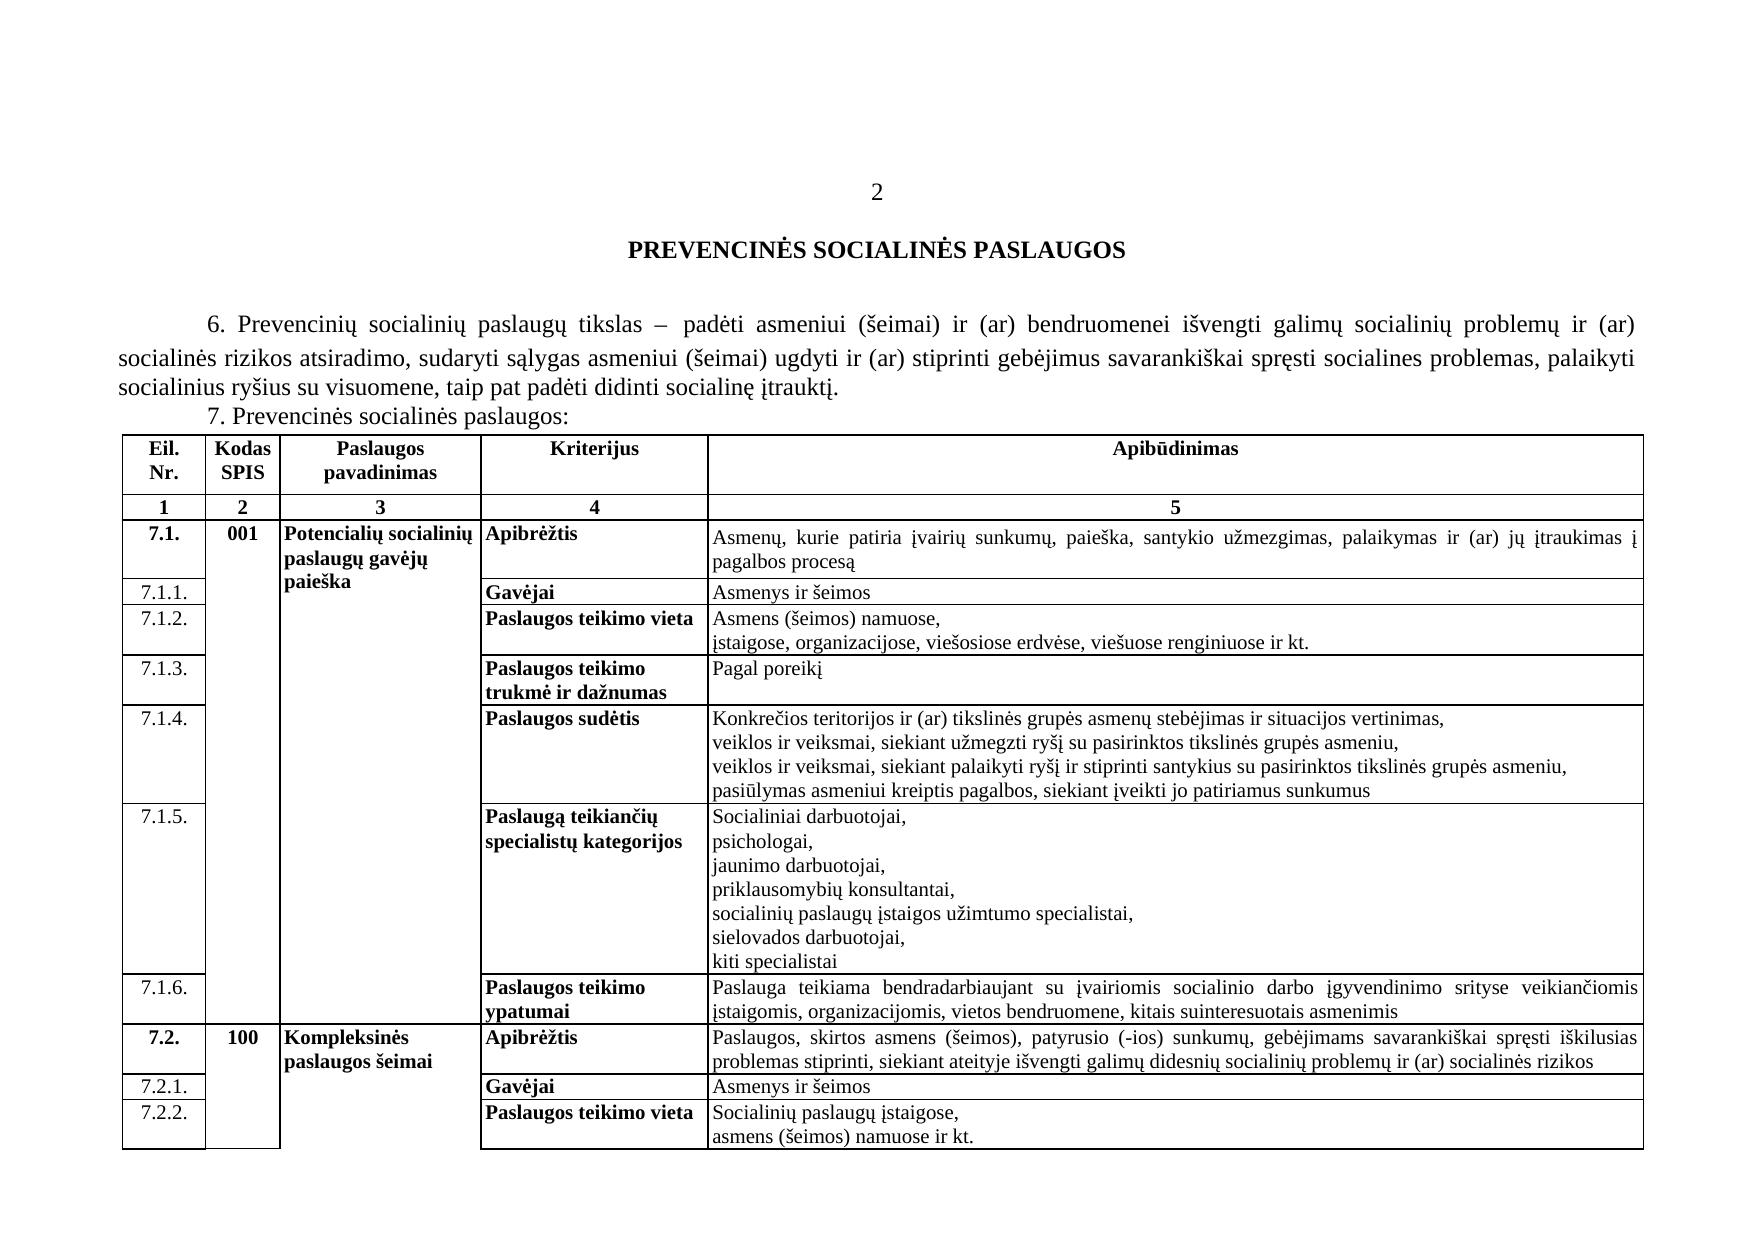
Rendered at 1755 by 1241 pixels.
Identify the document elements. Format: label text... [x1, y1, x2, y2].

table_cell 3 [281, 495, 480, 519]
table_cell 7.1. [123, 521, 205, 577]
table_cell 7.2. [123, 1025, 205, 1073]
table_cell 7.1.6. [123, 975, 205, 1023]
table_cell Asmenys ir šeimos [709, 579, 1643, 604]
table_cell 7.2.1. [123, 1075, 205, 1098]
table_cell 7.1.5. [123, 804, 205, 973]
table_cell 7.1.4. [123, 706, 205, 802]
table_cell Asmenys ir šeimos [709, 1075, 1643, 1098]
table_cell 4 [482, 495, 707, 519]
table_cell Paslaugos teikimo vieta [482, 605, 707, 654]
table_cell 5 [709, 495, 1643, 519]
table_header Kriterijus [482, 436, 707, 494]
table_cell Socialiniai darbuotojai, psichologai, jaunimo darbuotojai, priklausomybių konsultantai, socialinių paslaugų įstaigos užimtumo specialistai, sielovados darbuotojai, kiti specialistai [709, 804, 1643, 973]
table_cell Asmens (šeimos) namuose, įstaigose, organizacijose, viešosiose erdvėse, viešuose renginiuose ir kt. [709, 605, 1643, 654]
table_cell Asmenų, kurie patiria įvairių sunkumų, paieška, santykio užmezgimas, palaikymas ir (ar) jų įtraukimas į pagalbos procesą [709, 521, 1643, 577]
text 7. Prevencinės socialinės paslaugos: [118, 401, 1636, 429]
table_cell Potencialių socialinių paslaugų gavėjų paieška [281, 521, 480, 1023]
table_cell Pagal poreikį [709, 656, 1643, 704]
table_cell 7.2.2. [123, 1100, 205, 1148]
table_cell Paslaugos sudėtis [482, 706, 707, 802]
table_cell 100 [206, 1025, 279, 1148]
table_cell Konkrečios teritorijos ir (ar) tikslinės grupės asmenų stebėjimas ir situacijos vertinimas, veiklos ir veiksmai, siekiant užmegzti ryšį su pasirinktos tikslinės grupės asmeniu, veiklos ir veiksmai, siekiant palaikyti ryšį ir stiprinti santykius su pasirinktos tikslinės grupės asmeniu, pasiūlymas asmeniui kreiptis pagalbos, siekiant įveikti jo patiriamus sunkumus [709, 706, 1643, 802]
table_cell Gavėjai [482, 1075, 707, 1098]
table_cell Paslaugos, skirtos asmens (šeimos), patyrusio (-ios) sunkumų, gebėjimams savarankiškai spręsti iškilusias problemas stiprinti, siekiant ateityje išvengti galimų didesnių socialinių problemų ir (ar) socialinės rizikos [709, 1025, 1643, 1073]
table_cell Socialinių paslaugų įstaigose, asmens (šeimos) namuose ir kt. [709, 1100, 1643, 1148]
table_header Eil. Nr. [123, 436, 205, 494]
table_cell 1 [123, 495, 205, 519]
table_cell 2 [206, 495, 279, 519]
table_cell Paslaugą teikiančių specialistų kategorijos [482, 804, 707, 973]
table_cell 7.1.1. [123, 579, 205, 604]
table_cell Paslaugos teikimo ypatumai [482, 975, 707, 1023]
table_cell 7.1.3. [123, 656, 205, 704]
table_header Apibūdinimas [709, 436, 1643, 494]
table_cell 7.1.2. [123, 605, 205, 654]
table_cell Paslauga teikiama bendradarbiaujant su įvairiomis socialinio darbo įgyvendinimo srityse veikiančiomis įstaigomis, organizacijomis, vietos bendruomene, kitais suinteresuotais asmenimis [709, 975, 1643, 1023]
table_header Kodas SPIS [206, 436, 279, 494]
text 6. Prevencinių socialinių paslaugų tikslas – padėti asmeniui (šeimai) ir (ar) bendruomenei išvengti galimų socialinių problemų ir (ar) socialinės rizikos atsiradimo, sudaryti sąlygas asmeniui (šeimai) ugdyti ir (ar) stiprinti gebėjimus savarankiškai spręsti socialines problemas, palaikyti socialinius ryšius su visuomene, taip pat padėti didinti socialinę įtrauktį. [118, 292, 1636, 401]
table_cell Gavėjai [482, 579, 707, 604]
table_cell Apibrėžtis [482, 1025, 707, 1073]
table_cell Apibrėžtis [482, 521, 707, 577]
table_cell Paslaugos teikimo vieta [482, 1100, 707, 1148]
table_cell 001 [206, 521, 279, 1023]
table_cell Kompleksinės paslaugos šeimai [281, 1025, 480, 1148]
text PREVENCINĖS SOCIALINĖS PASLAUGOS [118, 235, 1636, 263]
table_header Paslaugos pavadinimas [281, 436, 480, 494]
table_cell Paslaugos teikimo trukmė ir dažnumas [482, 656, 707, 704]
